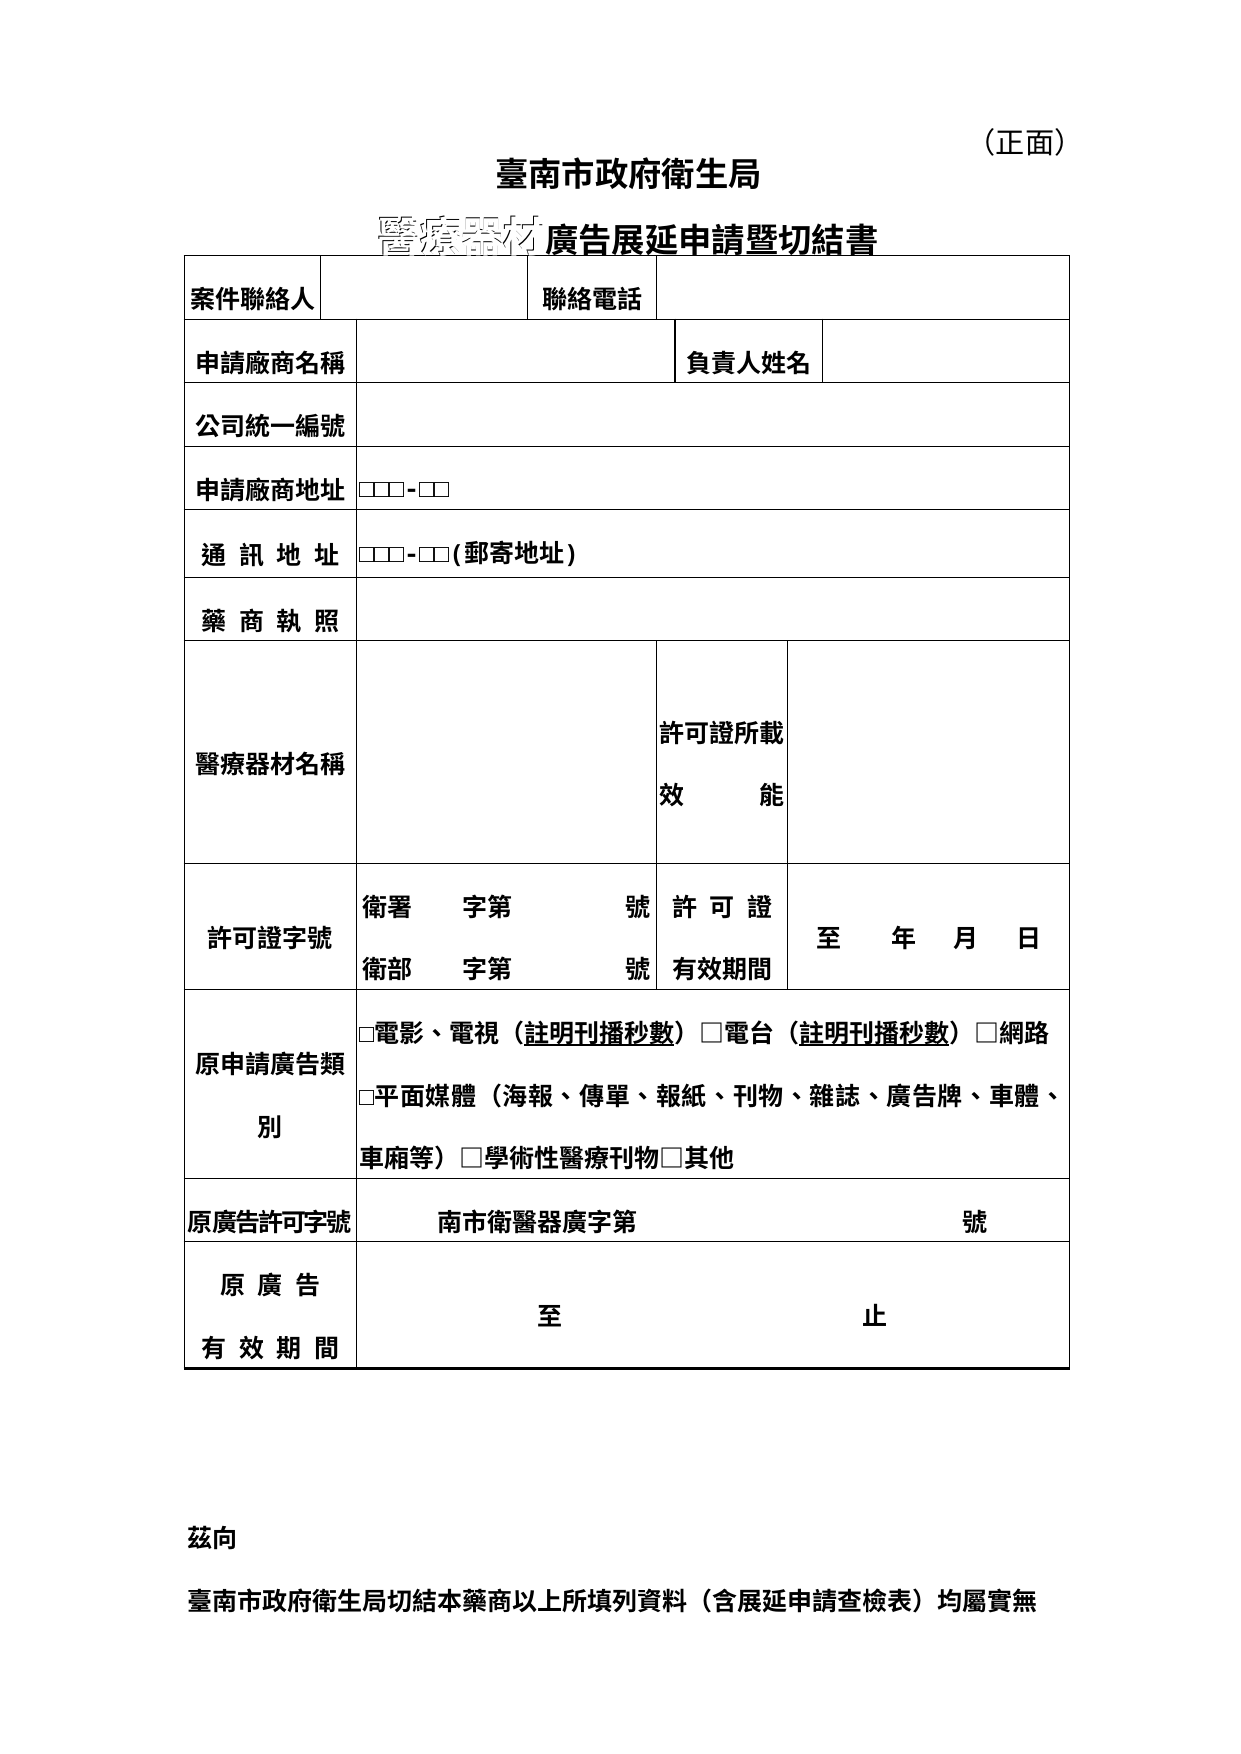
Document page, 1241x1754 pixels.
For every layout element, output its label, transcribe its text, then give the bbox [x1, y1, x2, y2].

table_cell □電影、電視（註明刊播秒數）□電台（註明刊播秒數）□網路 □平面媒體（海報、傳單、報紙、刊物、雜誌、廣告牌、車體、車廂等）□學術性醫療刊物□其他 [357, 990, 1069, 1177]
table_cell 藥 商 執 照 [185, 578, 356, 640]
table_cell [657, 256, 1069, 318]
table_cell [357, 578, 1069, 640]
table_cell 案件聯絡人 [185, 256, 320, 318]
table_cell 公司統一編號 [185, 383, 356, 446]
table_cell 原 廣 告 有 效 期 間 [185, 1242, 356, 1367]
table_cell 聯絡電話 [528, 256, 656, 318]
text 茲向 [187, 1495, 1053, 1558]
table_cell 許 可 證 有效期間 [657, 864, 787, 989]
table_cell 許可證字號 [185, 864, 356, 989]
table_cell □□□-□□ [357, 447, 1069, 509]
table_cell 南市衛醫器廣字第 號 [357, 1179, 1069, 1241]
table_cell 至 年 月 日 [788, 864, 1069, 989]
table_cell 申請廠商名稱 [185, 320, 356, 382]
table_cell [823, 320, 1069, 382]
table_cell 原廣告許可字號 [185, 1179, 356, 1241]
table_header 臺南市政府衛生局 醫療器材廣告展延申請暨切結書 [184, 112, 1120, 255]
table_cell 醫療器材名稱 [185, 641, 356, 863]
table_cell 原申請廣告類別 [185, 990, 356, 1177]
table_cell [321, 256, 527, 318]
table_cell [788, 641, 1069, 863]
table_cell 申請廠商地址 [185, 447, 356, 509]
table_cell 至 止 [357, 1242, 1069, 1367]
table_cell 衛署 字第 號 衛部 字第 號 [357, 864, 656, 989]
table_cell 通 訊 地 址 [185, 510, 356, 577]
table_cell [357, 641, 656, 863]
table_cell [357, 383, 1069, 446]
table_cell 負責人姓名 [676, 320, 822, 382]
table_cell 許可證所載效 能 [657, 641, 787, 863]
table_cell □□□-□□(郵寄地址) [357, 510, 1069, 577]
table_cell [357, 320, 674, 382]
text 臺南市政府衛生局切結本藥商以上所填列資料（含展延申請查檢表）均屬實無 [187, 1558, 1053, 1620]
